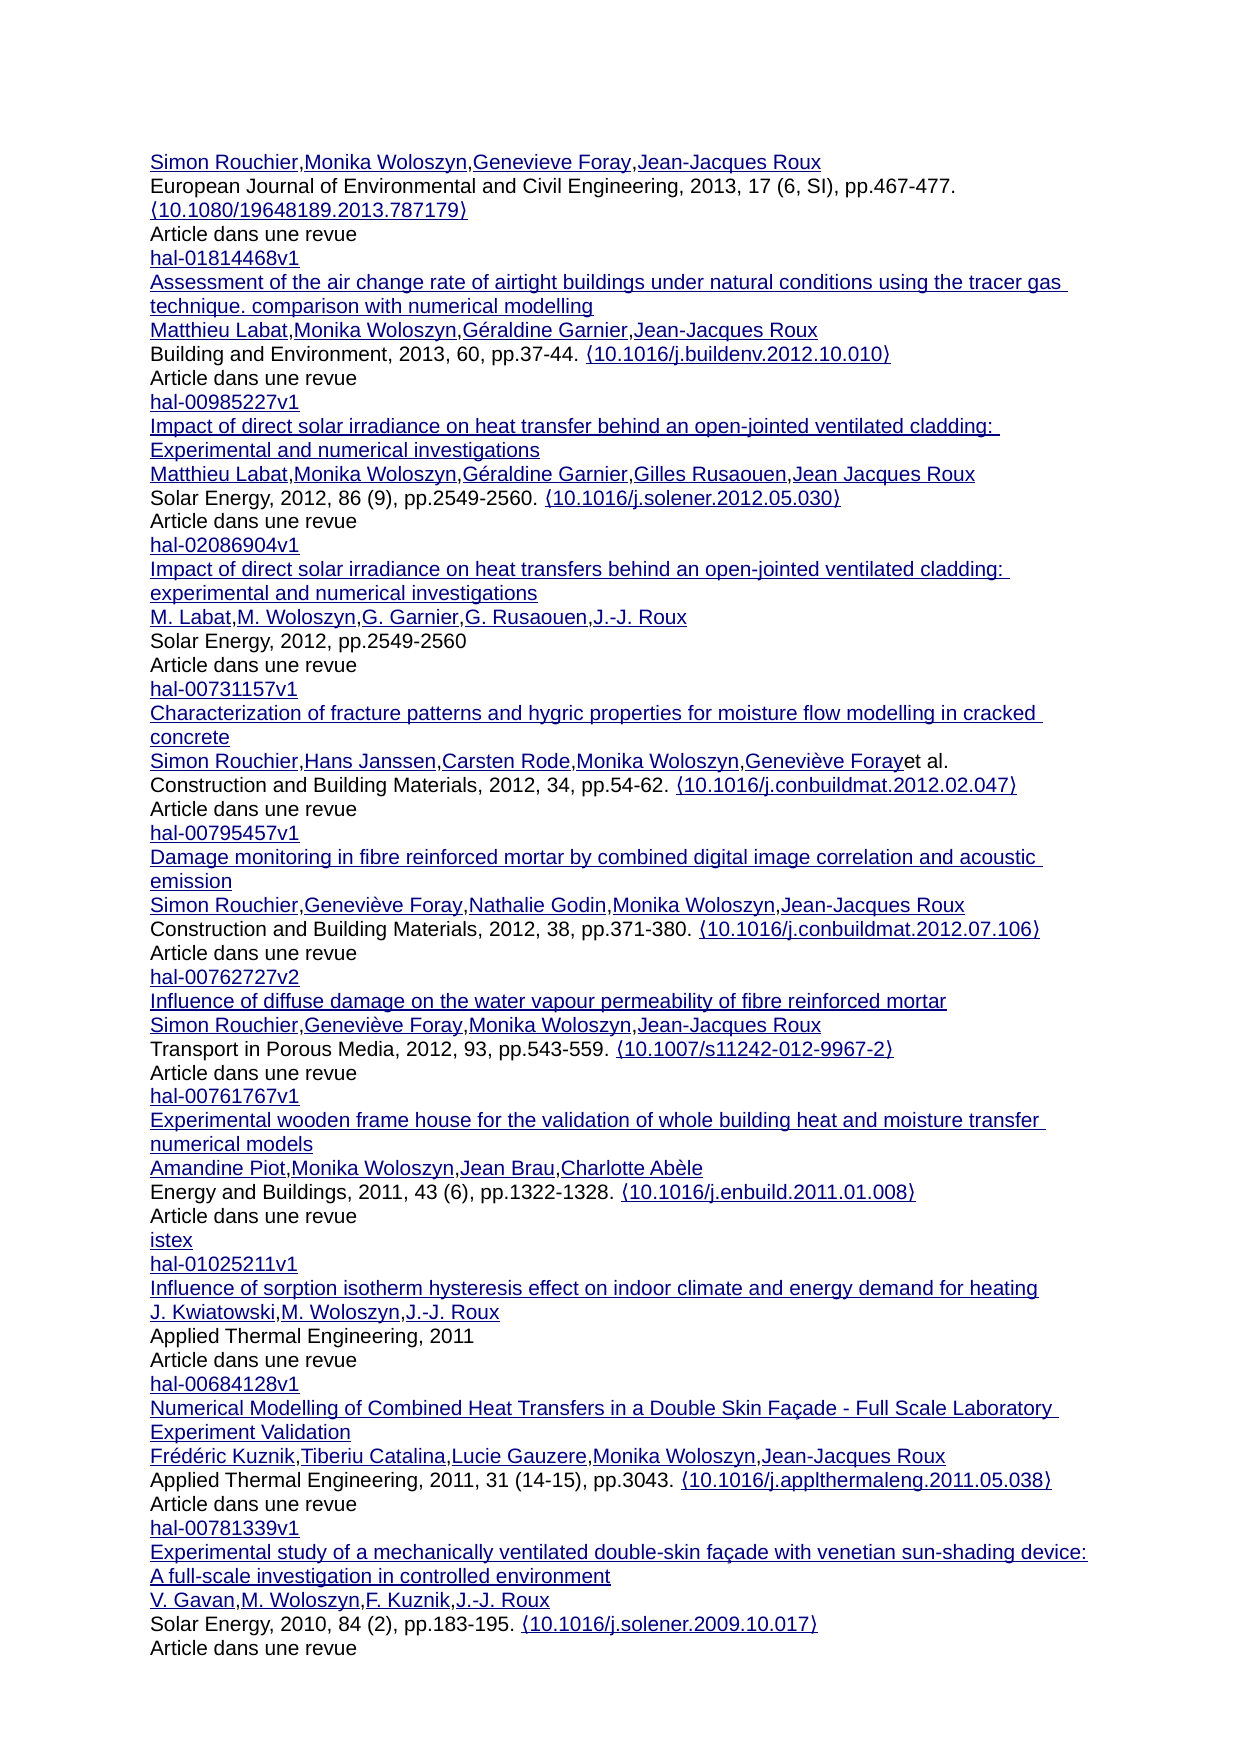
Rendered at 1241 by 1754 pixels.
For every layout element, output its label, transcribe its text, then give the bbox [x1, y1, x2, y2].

table_cell Influence of diffuse damage on the water vapour permeability of fibre reinforced mortar Simon Rouchier,Geneviève Foray,Monika Woloszyn,Jean-Jacques Roux Transport in Porous Media, 2012, 93, pp.543-559. ⟨10.1007/s11242-012-9967-2⟩ Article dans une revue hal-00761767v1 [150, 989, 1090, 1108]
table_cell Experimental study of a mechanically ventilated double-skin façade with venetian sun-shading device: A full-scale investigation in controlled environment V. Gavan,M. Woloszyn,F. Kuznik,J.-J. Roux Solar Energy, 2010, 84 (2), pp.183-195. ⟨10.1016/j.solener.2009.10.017⟩ Article dans une revue [150, 1540, 1090, 1659]
table_cell Damage monitoring in fibre reinforced mortar by combined digital image correlation and acoustic emission Simon Rouchier,Geneviève Foray,Nathalie Godin,Monika Woloszyn,Jean-Jacques Roux Construction and Building Materials, 2012, 38, pp.371-380. ⟨10.1016/j.conbuildmat.2012.07.106⟩ Article dans une revue hal-00762727v2 [150, 845, 1090, 988]
table_cell Impact of direct solar irradiance on heat transfers behind an open-jointed ventilated cladding: experimental and numerical investigations M. Labat,M. Woloszyn,G. Garnier,G. Rusaouen,J.-J. Roux Solar Energy, 2012, pp.2549-2560 Article dans une revue hal-00731157v1 [150, 557, 1090, 701]
table_cell Simon Rouchier,Monika Woloszyn,Genevieve Foray,Jean-Jacques Roux European Journal of Environmental and Civil Engineering, 2013, 17 (6, SI), pp.467-477. ⟨10.1080/19648189.2013.787179⟩ Article dans une revue hal-01814468v1 [150, 150, 1090, 270]
table_cell Numerical Modelling of Combined Heat Transfers in a Double Skin Façade - Full Scale Laboratory Experiment Validation Frédéric Kuznik,Tiberiu Catalina,Lucie Gauzere,Monika Woloszyn,Jean-Jacques Roux Applied Thermal Engineering, 2011, 31 (14-15), pp.3043. ⟨10.1016/j.applthermaleng.2011.05.038⟩ Article dans une revue hal-00781339v1 [150, 1396, 1090, 1539]
table_cell Assessment of the air change rate of airtight buildings under natural conditions using the tracer gas technique. comparison with numerical modelling Matthieu Labat,Monika Woloszyn,Géraldine Garnier,Jean-Jacques Roux Building and Environment, 2013, 60, pp.37-44. ⟨10.1016/j.buildenv.2012.10.010⟩ Article dans une revue hal-00985227v1 [150, 270, 1090, 413]
table_cell Impact of direct solar irradiance on heat transfer behind an open-jointed ventilated cladding: Experimental and numerical investigations Matthieu Labat,Monika Woloszyn,Géraldine Garnier,Gilles Rusaouen,Jean Jacques Roux Solar Energy, 2012, 86 (9), pp.2549-2560. ⟨10.1016/j.solener.2012.05.030⟩ Article dans une revue hal-02086904v1 [150, 414, 1090, 557]
table_cell Experimental wooden frame house for the validation of whole building heat and moisture transfer numerical models Amandine Piot,Monika Woloszyn,Jean Brau,Charlotte Abèle Energy and Buildings, 2011, 43 (6), pp.1322-1328. ⟨10.1016/j.enbuild.2011.01.008⟩ Article dans une revue istex hal-01025211v1 [150, 1108, 1090, 1276]
table_cell Influence of sorption isotherm hysteresis effect on indoor climate and energy demand for heating J. Kwiatowski,M. Woloszyn,J.-J. Roux Applied Thermal Engineering, 2011 Article dans une revue hal-00684128v1 [150, 1276, 1090, 1396]
table_cell Characterization of fracture patterns and hygric properties for moisture flow modelling in cracked concrete Simon Rouchier,Hans Janssen,Carsten Rode,Monika Woloszyn,Geneviève Forayet al. Construction and Building Materials, 2012, 34, pp.54-62. ⟨10.1016/j.conbuildmat.2012.02.047⟩ Article dans une revue hal-00795457v1 [150, 701, 1090, 845]
